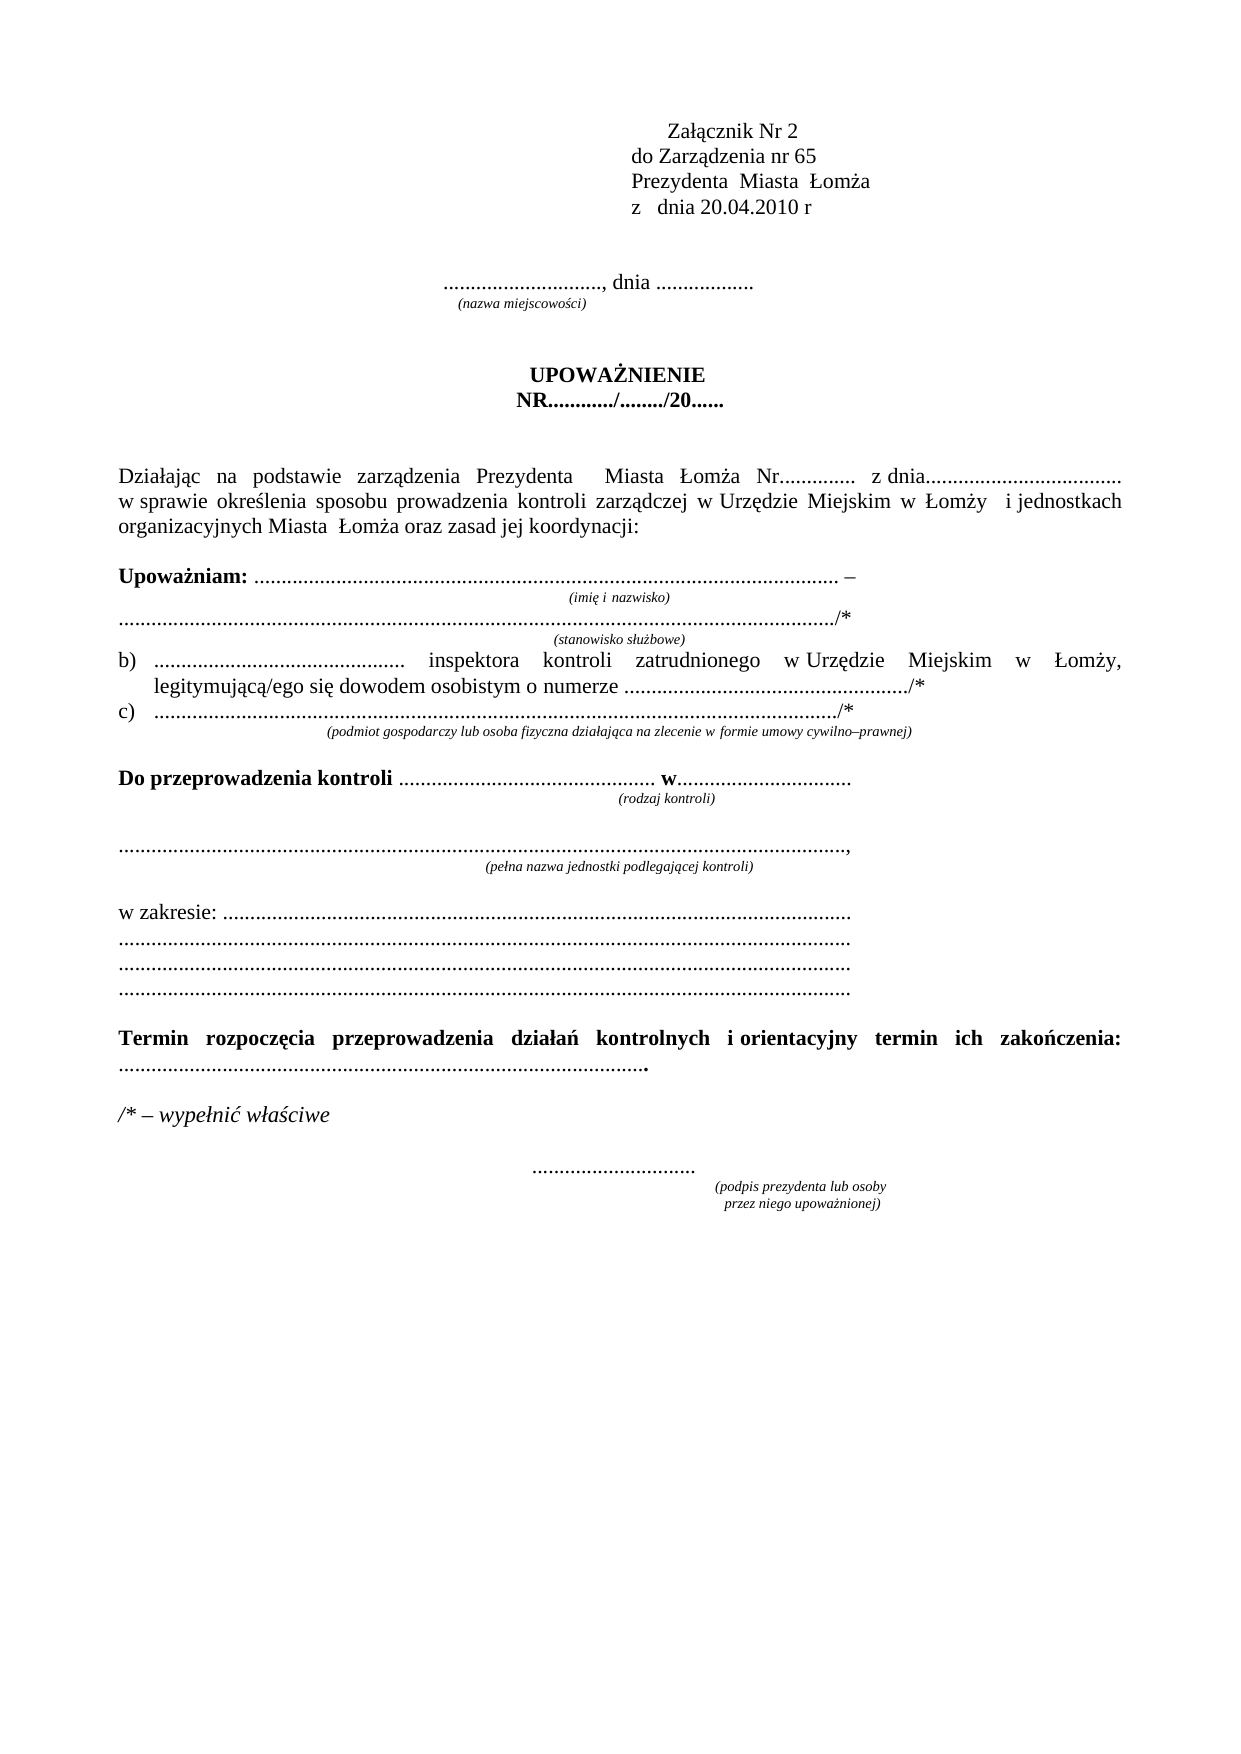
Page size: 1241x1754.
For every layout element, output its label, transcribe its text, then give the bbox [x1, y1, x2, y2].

text ............................., dnia .................. [443, 269, 1122, 294]
text ...................................................................................................................................... [118, 950, 1122, 975]
text Termin rozpoczęcia przeprowadzenia działań kontrolnych i orientacyjny termin ich zakończenia: ................................................................................................. [118, 1025, 1122, 1076]
text (nazwa miejscowości) [458, 294, 1122, 311]
text Do przeprowadzenia kontroli ............................................... w................................ [118, 765, 1122, 790]
text ...................................................................................................................................... [118, 975, 1122, 1000]
text Upoważniam: ........................................................................................................... – [118, 563, 1122, 589]
text (podpis prezydenta lub osoby przez niego upoważnionej) [484, 1178, 1122, 1211]
text (pełna nazwa jednostki podlegającej kontroli) [118, 857, 1122, 874]
text (stanowisko służbowe) [118, 631, 1122, 647]
text b) .............................................. inspektora kontroli zatrudnionego w Urzędzie Miejskim w Łomży, legitymującą/ego się dowodem osobistym o numerze ..................................................../* [118, 647, 1122, 698]
text Działając na podstawie zarządzenia Prezydenta Miasta Łomża Nr.............. z dnia.................................... w sprawie określenia sposobu prowadzenia kontroli zarządczej w Urzędzie Miejskim w Łomży i jednostkach organizacyjnych Miasta Łomża oraz zasad jej koordynacji: [118, 463, 1122, 538]
text /* – wypełnić właściwe [118, 1101, 1122, 1127]
text .................................................................................................................................../* [118, 605, 1122, 631]
text c) ............................................................................................................................./* [118, 698, 1122, 723]
text Załącznik Nr 2 [472, 118, 1122, 143]
text Prezydenta Miasta Łomża [472, 168, 1122, 194]
text do Zarządzenia nr 65 [472, 143, 1122, 168]
text UPOWAŻNIENIE NR............/......../20...... [118, 362, 1122, 412]
text z dnia 20.04.2010 r [472, 194, 1122, 219]
text w zakresie: ................................................................................................................... [118, 899, 1122, 924]
text (rodzaj kontroli) [213, 790, 1122, 807]
text (imię i nazwisko) [118, 589, 1122, 605]
text (podmiot gospodarczy lub osoba fizyczna działająca na zlecenie w formie umowy cywilno–prawnej) [118, 723, 1122, 740]
text ...................................................................................................................................... [118, 924, 1122, 950]
text ....................................................................................................................................., [118, 832, 1122, 857]
text .............................. [532, 1153, 1122, 1178]
